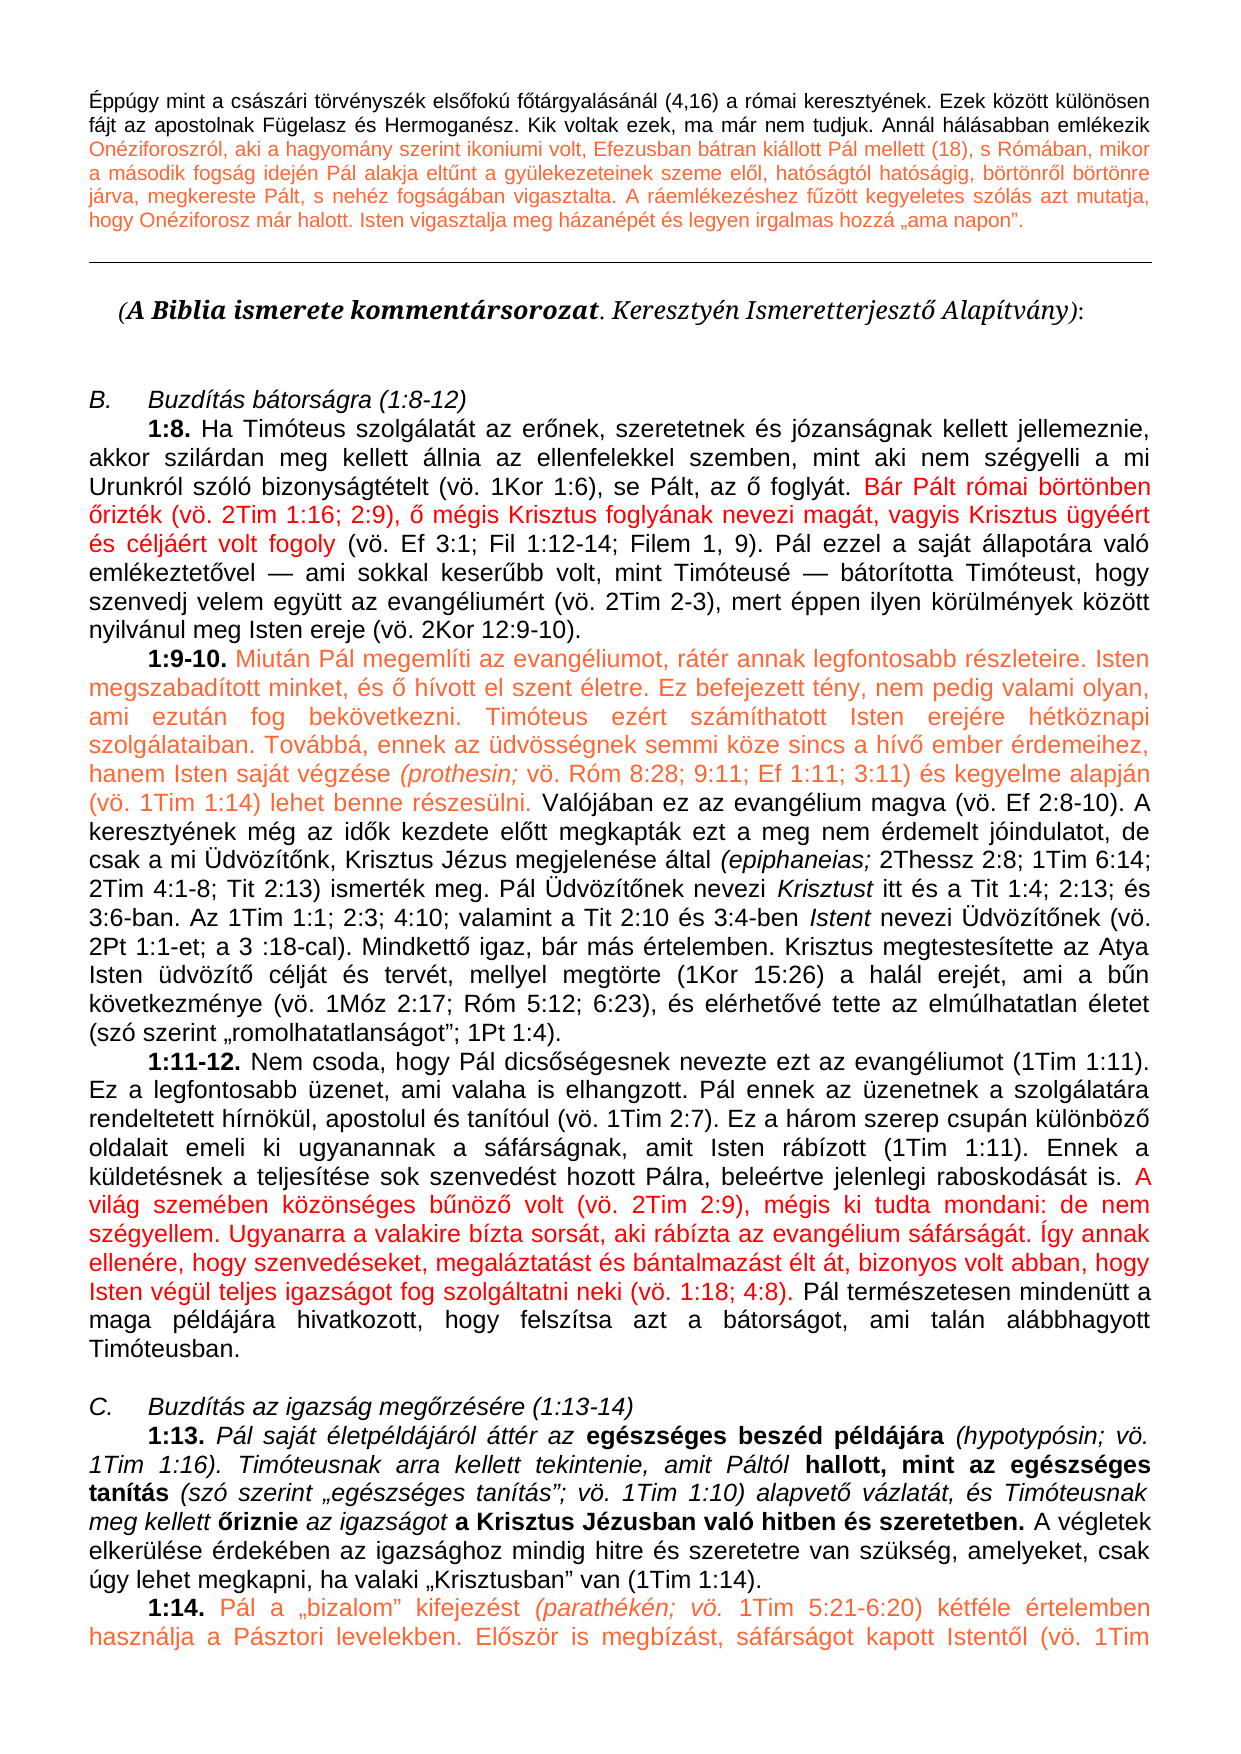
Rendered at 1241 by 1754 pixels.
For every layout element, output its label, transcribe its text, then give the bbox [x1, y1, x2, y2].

text B. Buzdítás bátorságra (1:8-12) [88, 385, 1152, 414]
text 1:11-12. Nem csoda, hogy Pál dicsőségesnek nevezte ezt az evangéliumot (1Tim 1:11). Ez a legfontosabb üzenet, ami valaha is elhangzott. Pál ennek az üzenetnek a szolgálatára rendeltetett hírnökül, apostolul és tanítóul (vö. 1Tim 2:7). Ez a három szerep csupán különböző oldalait emeli ki ugyanannak a sáfárságnak, amit Isten rábízott (1Tim 1:11). Ennek a küldetésnek a teljesítése sok szenvedést hozott Pálra, beleértve jelenlegi raboskodását is. A világ szemében közönséges bűnöző volt (vö. 2Tim 2:9), mégis ki tudta mondani: de nem szégyellem. Ugyanarra a valakire bízta sorsát, aki rábízta az evangélium sáfárságát. Így annak ellenére, hogy szenvedéseket, megaláztatást és bántalmazást élt át, bizonyos volt abban, hogy Isten végül teljes igazságot fog szolgáltatni neki (vö. 1:18; 4:8). Pál természetesen mindenütt a maga példájára hivatkozott, hogy felszítsa azt a bátorságot, ami talán alábbhagyott Timóteusban. [88, 1046, 1152, 1363]
text 1:9-10. Miután Pál megemlíti az evangéliumot, rátér annak legfontosabb részleteire. Isten megszabadított minket, és ő hívott el szent életre. Ez befejezett tény, nem pedig valami olyan, ami ezután fog bekövetkezni. Timóteus ezért számíthatott Isten erejére hétköznapi szolgálataiban. Továbbá, ennek az üdvösségnek semmi köze sincs a hívő ember érdemeihez, hanem Isten saját végzése (prothesin; vö. Róm 8:28; 9:11; Ef 1:11; 3:11) és kegyelme alapján (vö. 1Tim 1:14) lehet benne részesülni. Valójában ez az evangélium magva (vö. Ef 2:8-10). A keresztyének még az idők kezdete előtt megkapták ezt a meg nem érdemelt jóindulatot, de csak a mi Üdvözítőnk, Krisztus Jézus megjelenése által (epiphaneias; 2Thessz 2:8; 1Tim 6:14; 2Tim 4:1-8; Tit 2:13) ismerték meg. Pál Üdvözítőnek nevezi Krisztust itt és a Tit 1:4; 2:13; és 3:6-ban. Az 1Tim 1:1; 2:3; 4:10; valamint a Tit 2:10 és 3:4-ben Istent nevezi Üdvözítőnek (vö. 2Pt 1:1-et; a 3 :18-cal). Mindkettő igaz, bár más értelemben. Krisztus megtestesítette az Atya Isten üdvözítő célját és tervét, mellyel megtörte (1Kor 15:26) a halál erejét, ami a bűn következménye (vö. 1Móz 2:17; Róm 5:12; 6:23), és elérhetővé tette az elmúlhatatlan életet (szó szerint „romolhatatlanságot”; 1Pt 1:4). [88, 644, 1152, 1046]
text 1:8. Ha Timóteus szolgálatát az erőnek, szeretetnek és józanságnak kellett jellemeznie, akkor szilárdan meg kellett állnia az ellenfelekkel szemben, mint aki nem szégyelli a mi Urunkról szóló bizonyságtételt (vö. 1Kor 1:6), se Pált, az ő foglyát. Bár Pált római börtönben őrizték (vö. 2Tim 1:16; 2:9), ő mégis Krisztus foglyának nevezi magát, vagyis Krisztus ügyéért és céljáért volt fogoly (vö. Ef 3:1; Fil 1:12-14; Filem 1, 9). Pál ezzel a saját állapotára való emlékeztetővel — ami sokkal keserűbb volt, mint Timóteusé — bátorította Timóteust, hogy szenvedj velem együtt az evangéliumért (vö. 2Tim 2-3), mert éppen ilyen körülmények között nyilvánul meg Isten ereje (vö. 2Kor 12:9-10). [88, 414, 1152, 644]
text C. Buzdítás az igazság megőrzésére (1:13-14) [88, 1392, 1152, 1421]
text 1:14. Pál a „bizalom” kifejezést (parathékén; vö. 1Tim 5:21-6:20) kétféle értelemben használja a Pásztori levelekben. Először is megbízást, sáfárságot kapott Istentől (vö. 1Tim [88, 1593, 1152, 1651]
text 1:13. Pál saját életpéldájáról áttér az egészséges beszéd példájára (hypotypósin; vö. 1Tim 1:16). Timóteusnak arra kellett tekintenie, amit Páltól hallott, mint az egészséges tanítás (szó szerint „egészséges tanítás”; vö. 1Tim 1:10) alapvető vázlatát, és Timóteusnak meg kellett őriznie az igazságot a Krisztus Jézusban való hitben és szeretetben. A végletek elkerülése érdekében az igazsághoz mindig hitre és szeretetre van szükség, amelyeket, csak úgy lehet megkapni, ha valaki „Krisztusban” van (1Tim 1:14). [88, 1421, 1152, 1593]
text (A Biblia ismerete kommentársorozat. Keresztyén Ismeretterjesztő Alapítvány): [88, 263, 1152, 356]
text Éppúgy mint a császári törvényszék elsőfokú főtárgyalásánál (4,16) a római keresztyének. Ezek között különösen fájt az apostolnak Fügelasz és Hermoganész. Kik voltak ezek, ma már nem tudjuk. Annál hálásabban emlékezik Onéziforoszról, aki a hagyomány szerint ikoniumi volt, Efezusban bátran kiállott Pál mellett (18), s Rómában, mikor a második fogság idején Pál alakja eltűnt a gyülekezeteinek szeme elől, hatóságtól hatóságig, börtönről börtönre járva, megkereste Pált, s nehéz fogságában vigasztalta. A ráemlékezéshez fűzött kegyeletes szólás azt mutatja, hogy Onéziforosz már halott. Isten vigasztalja meg házanépét és legyen irgalmas hozzá „ama napon”. [88, 88, 1152, 232]
